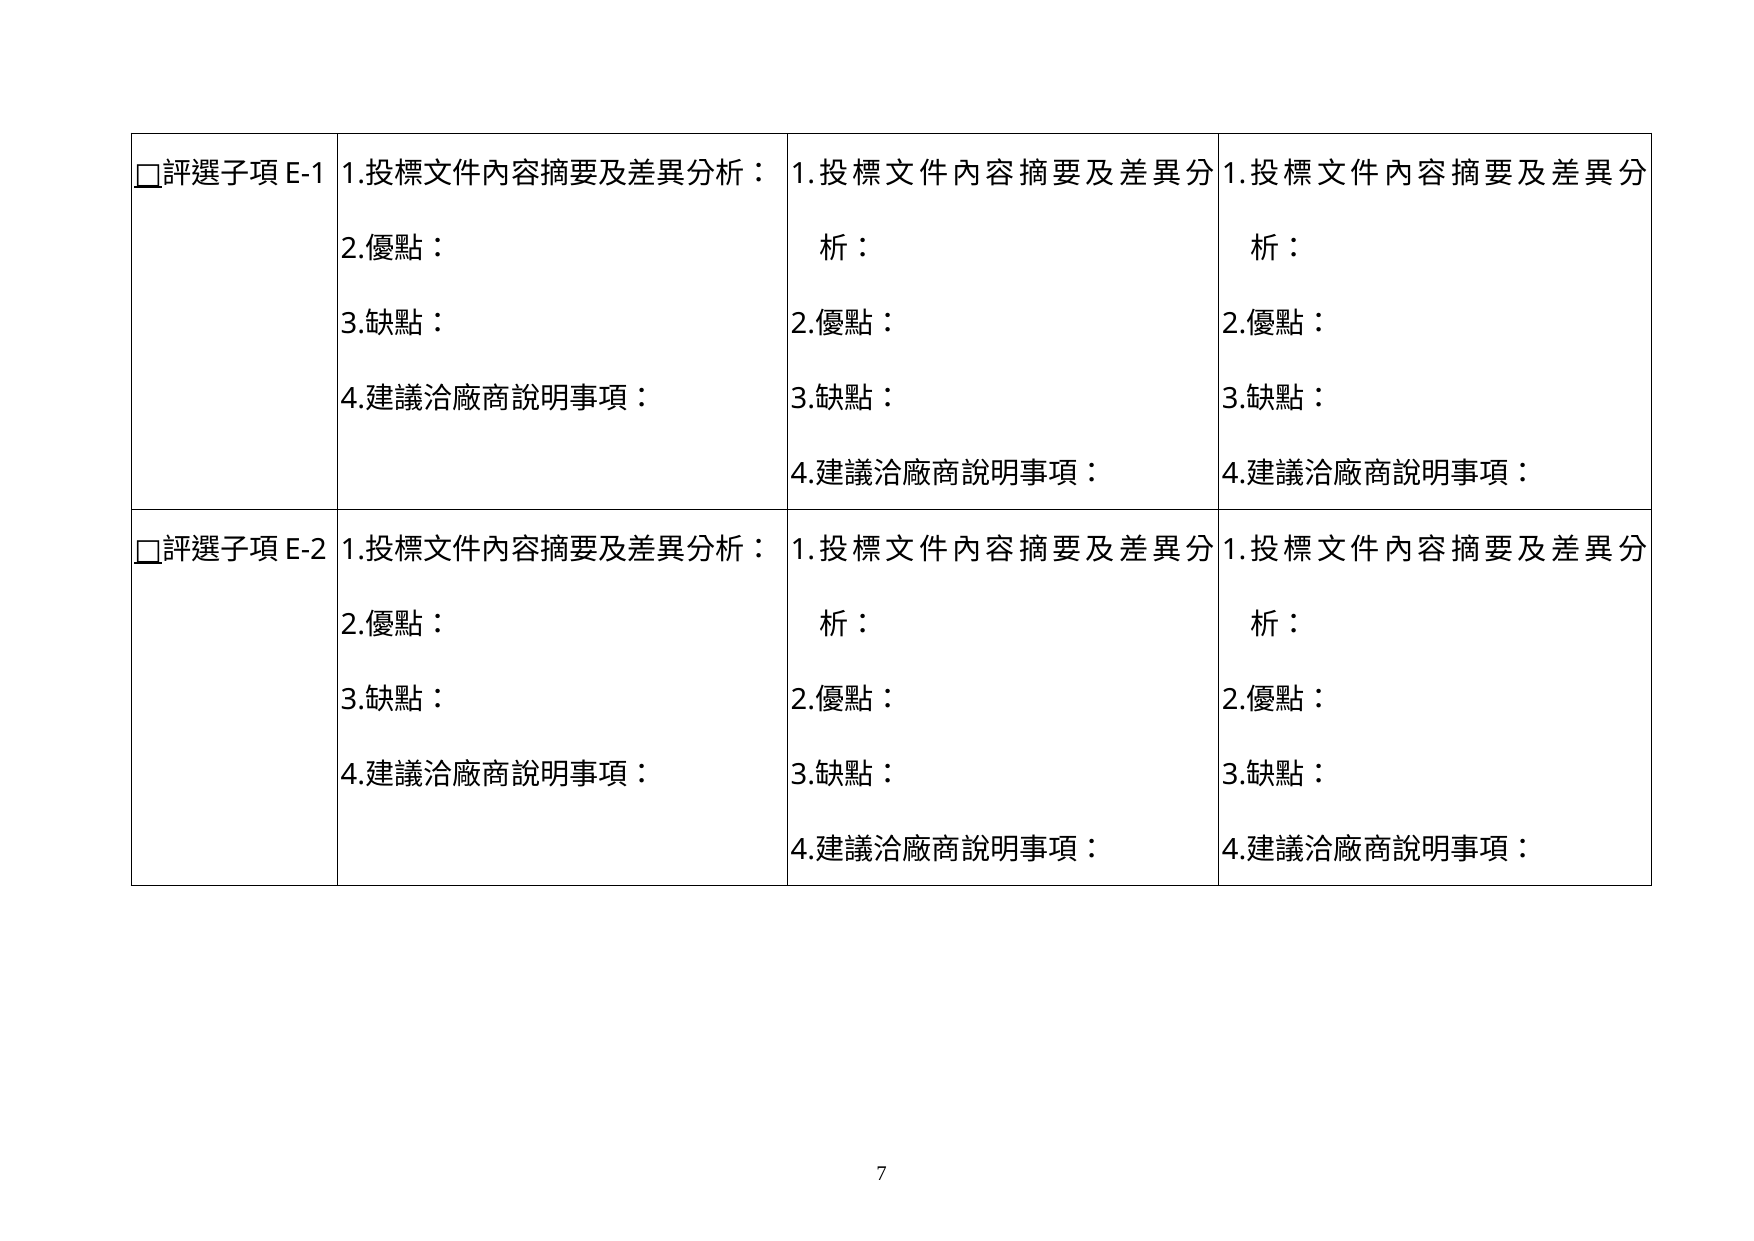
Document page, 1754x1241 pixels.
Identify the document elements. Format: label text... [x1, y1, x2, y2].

table_cell 1.投標文件內容摘要及差異分析： 2.優點： 3.缺點： 4.建議洽廠商說明事項： [1219, 510, 1651, 884]
table_cell □評選子項E-1 [132, 134, 337, 508]
table_cell □評選子項E-2 [132, 510, 337, 884]
table_cell 1.投標文件內容摘要及差異分析： 2.優點： 3.缺點： 4.建議洽廠商說明事項： [788, 134, 1218, 508]
table_cell 1.投標文件內容摘要及差異分析： 2.優點： 3.缺點： 4.建議洽廠商說明事項： [1219, 134, 1651, 508]
table_cell 1.投標文件內容摘要及差異分析： 2.優點： 3.缺點： 4.建議洽廠商說明事項： [338, 134, 787, 508]
table_cell 1.投標文件內容摘要及差異分析： 2.優點： 3.缺點： 4.建議洽廠商說明事項： [338, 510, 787, 884]
table_cell 1.投標文件內容摘要及差異分析： 2.優點： 3.缺點： 4.建議洽廠商說明事項： [788, 510, 1218, 884]
